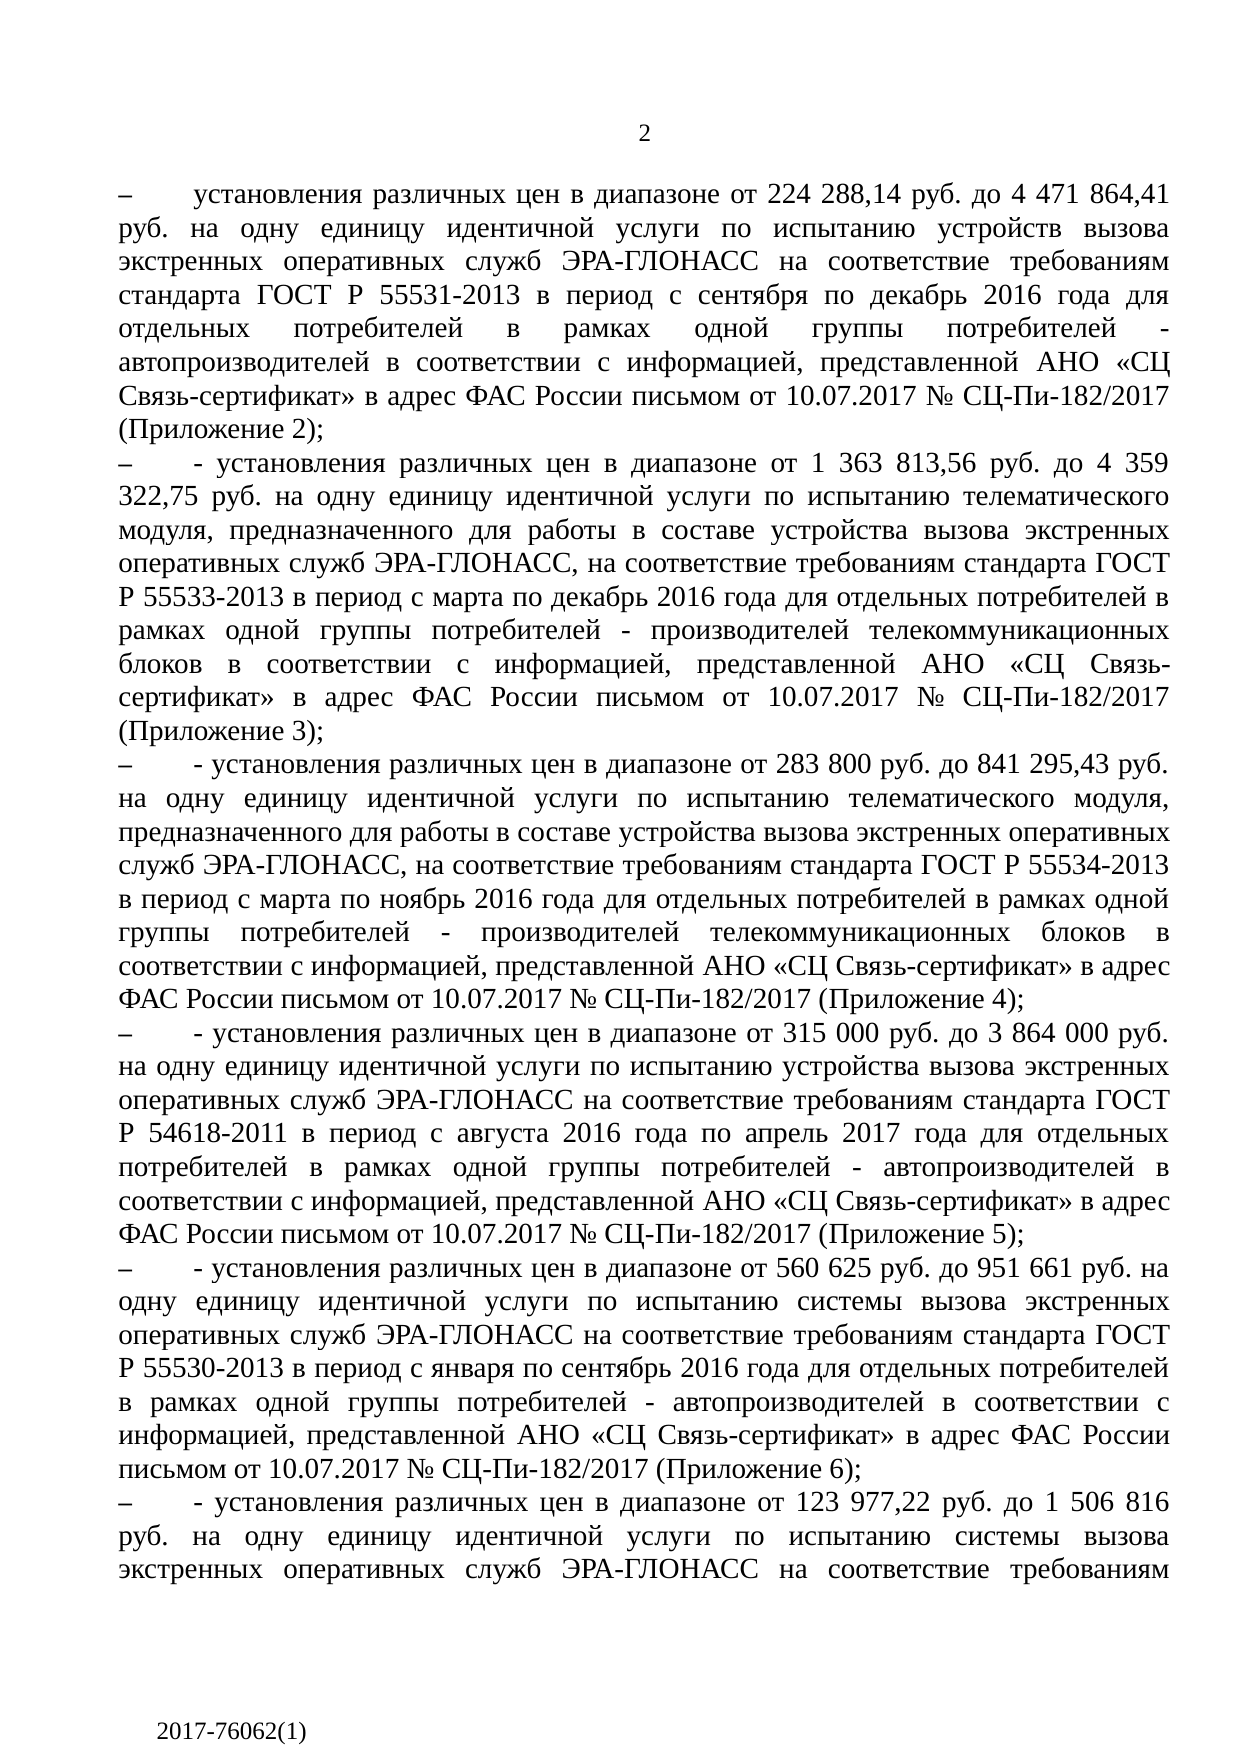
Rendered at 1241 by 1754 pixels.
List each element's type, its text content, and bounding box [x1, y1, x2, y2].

list - установления различных цен в диапазоне от 123 977,22 руб. до 1 506 816 руб. на одну единицу идентичной услуги по испытанию системы вызова экстренных оперативных служб ЭРА-ГЛОНАСС на соответствие требованиям [118, 1484, 1171, 1585]
list - установления различных цен в диапазоне от 315 000 руб. до 3 864 000 руб. на одну единицу идентичной услуги по испытанию устройства вызова экстренных оперативных служб ЭРА-ГЛОНАСС на соответствие требованиям стандарта ГОСТ Р 54618-2011 в период с августа 2016 года по апрель 2017 года для отдельных потребителей в рамках одной группы потребителей - автопроизводителей в соответствии с информацией, представленной АНО «СЦ Связь-сертификат» в адрес ФАС России письмом от 10.07.2017 № СЦ-Пи-182/2017 (Приложение 5); [118, 1015, 1171, 1250]
list - установления различных цен в диапазоне от 283 800 руб. до 841 295,43 руб. на одну единицу идентичной услуги по испытанию телематического модуля, предназначенного для работы в составе устройства вызова экстренных оперативных служб ЭРА-ГЛОНАСС, на соответствие требованиям стандарта ГОСТ Р 55534-2013 в период с марта по ноябрь 2016 года для отдельных потребителей в рамках одной группы потребителей - производителей телекоммуникационных блоков в соответствии с информацией, представленной АНО «СЦ Связь-сертификат» в адрес ФАС России письмом от 10.07.2017 № СЦ-Пи-182/2017 (Приложение 4); [118, 747, 1171, 1015]
list - установления различных цен в диапазоне от 1 363 813,56 руб. до 4 359 322,75 руб. на одну единицу идентичной услуги по испытанию телематического модуля, предназначенного для работы в составе устройства вызова экстренных оперативных служб ЭРА-ГЛОНАСС, на соответствие требованиям стандарта ГОСТ Р 55533-2013 в период с марта по декабрь 2016 года для отдельных потребителей в рамках одной группы потребителей - производителей телекоммуникационных блоков в соответствии с информацией, представленной АНО «СЦ Связь-сертификат» в адрес ФАС России письмом от 10.07.2017 № СЦ-Пи-182/2017 (Приложение 3); [118, 445, 1171, 747]
list установления различных цен в диапазоне от 224 288,14 руб. до 4 471 864,41 руб. на одну единицу идентичной услуги по испытанию устройств вызова экстренных оперативных служб ЭРА-ГЛОНАСС на соответствие требованиям стандарта ГОСТ Р 55531-2013 в период с сентября по декабрь 2016 года для отдельных потребителей в рамках одной группы потребителей - автопроизводителей в соответствии с информацией, представленной АНО «СЦ Связь-сертификат» в адрес ФАС России письмом от 10.07.2017 № СЦ-Пи-182/2017 (Приложение 2); [118, 176, 1171, 445]
list - установления различных цен в диапазоне от 560 625 руб. до 951 661 руб. на одну единицу идентичной услуги по испытанию системы вызова экстренных оперативных служб ЭРА-ГЛОНАСС на соответствие требованиям стандарта ГОСТ Р 55530-2013 в период с января по сентябрь 2016 года для отдельных потребителей в рамках одной группы потребителей - автопроизводителей в соответствии с информацией, представленной АНО «СЦ Связь-сертификат» в адрес ФАС России письмом от 10.07.2017 № СЦ-Пи-182/2017 (Приложение 6); [118, 1250, 1171, 1484]
